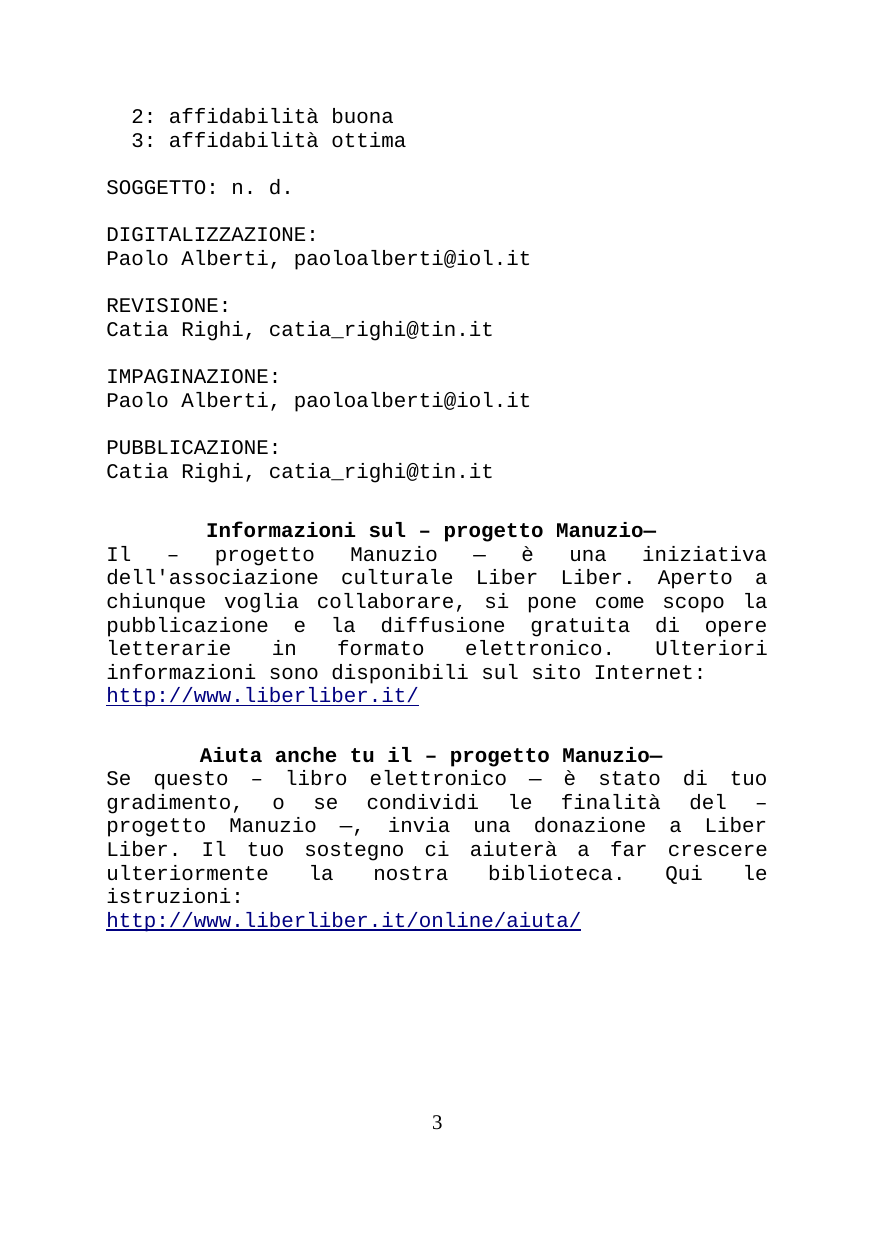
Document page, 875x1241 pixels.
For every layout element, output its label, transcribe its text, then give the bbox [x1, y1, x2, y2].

text IMPAGINAZIONE: [106, 366, 768, 390]
text SOGGETTO: n. d. [106, 177, 768, 201]
text Il – progetto Manuzio — è una iniziativa dell'associazione culturale Liber Liber. Aperto a chiunque voglia collaborare, si pone come scopo la pubblicazione e la diffusione gratuita di opere letterarie in formato elettronico. Ulteriori informazioni sono disponibili sul sito Internet: [106, 544, 768, 686]
text Informazioni sul – progetto Manuzio— [106, 520, 768, 544]
text REVISIONE: [106, 295, 768, 319]
text DIGITALIZZAZIONE: [106, 224, 768, 248]
text PUBBLICAZIONE: [106, 437, 768, 461]
text Paolo Alberti, paoloalberti@iol.it [106, 390, 768, 414]
text Aiuta anche tu il – progetto Manuzio— [106, 744, 768, 768]
text http://www.liberliber.it/online/aiuta/ [106, 910, 768, 934]
text Paolo Alberti, paoloalberti@iol.it [106, 248, 768, 272]
text Catia Righi, catia_righi@tin.it [106, 461, 768, 484]
text 3: affidabilità ottima [106, 130, 768, 153]
text Catia Righi, catia_righi@tin.it [106, 319, 768, 343]
text http://www.liberliber.it/ [106, 686, 768, 709]
text Se questo – libro elettronico — è stato di tuo gradimento, o se condividi le finalità del – progetto Manuzio —, invia una donazione a Liber Liber. Il tuo sostegno ci aiuterà a far crescere ulteriormente la nostra biblioteca. Qui le istruzioni: [106, 768, 768, 910]
text 2: affidabilità buona [106, 106, 768, 130]
